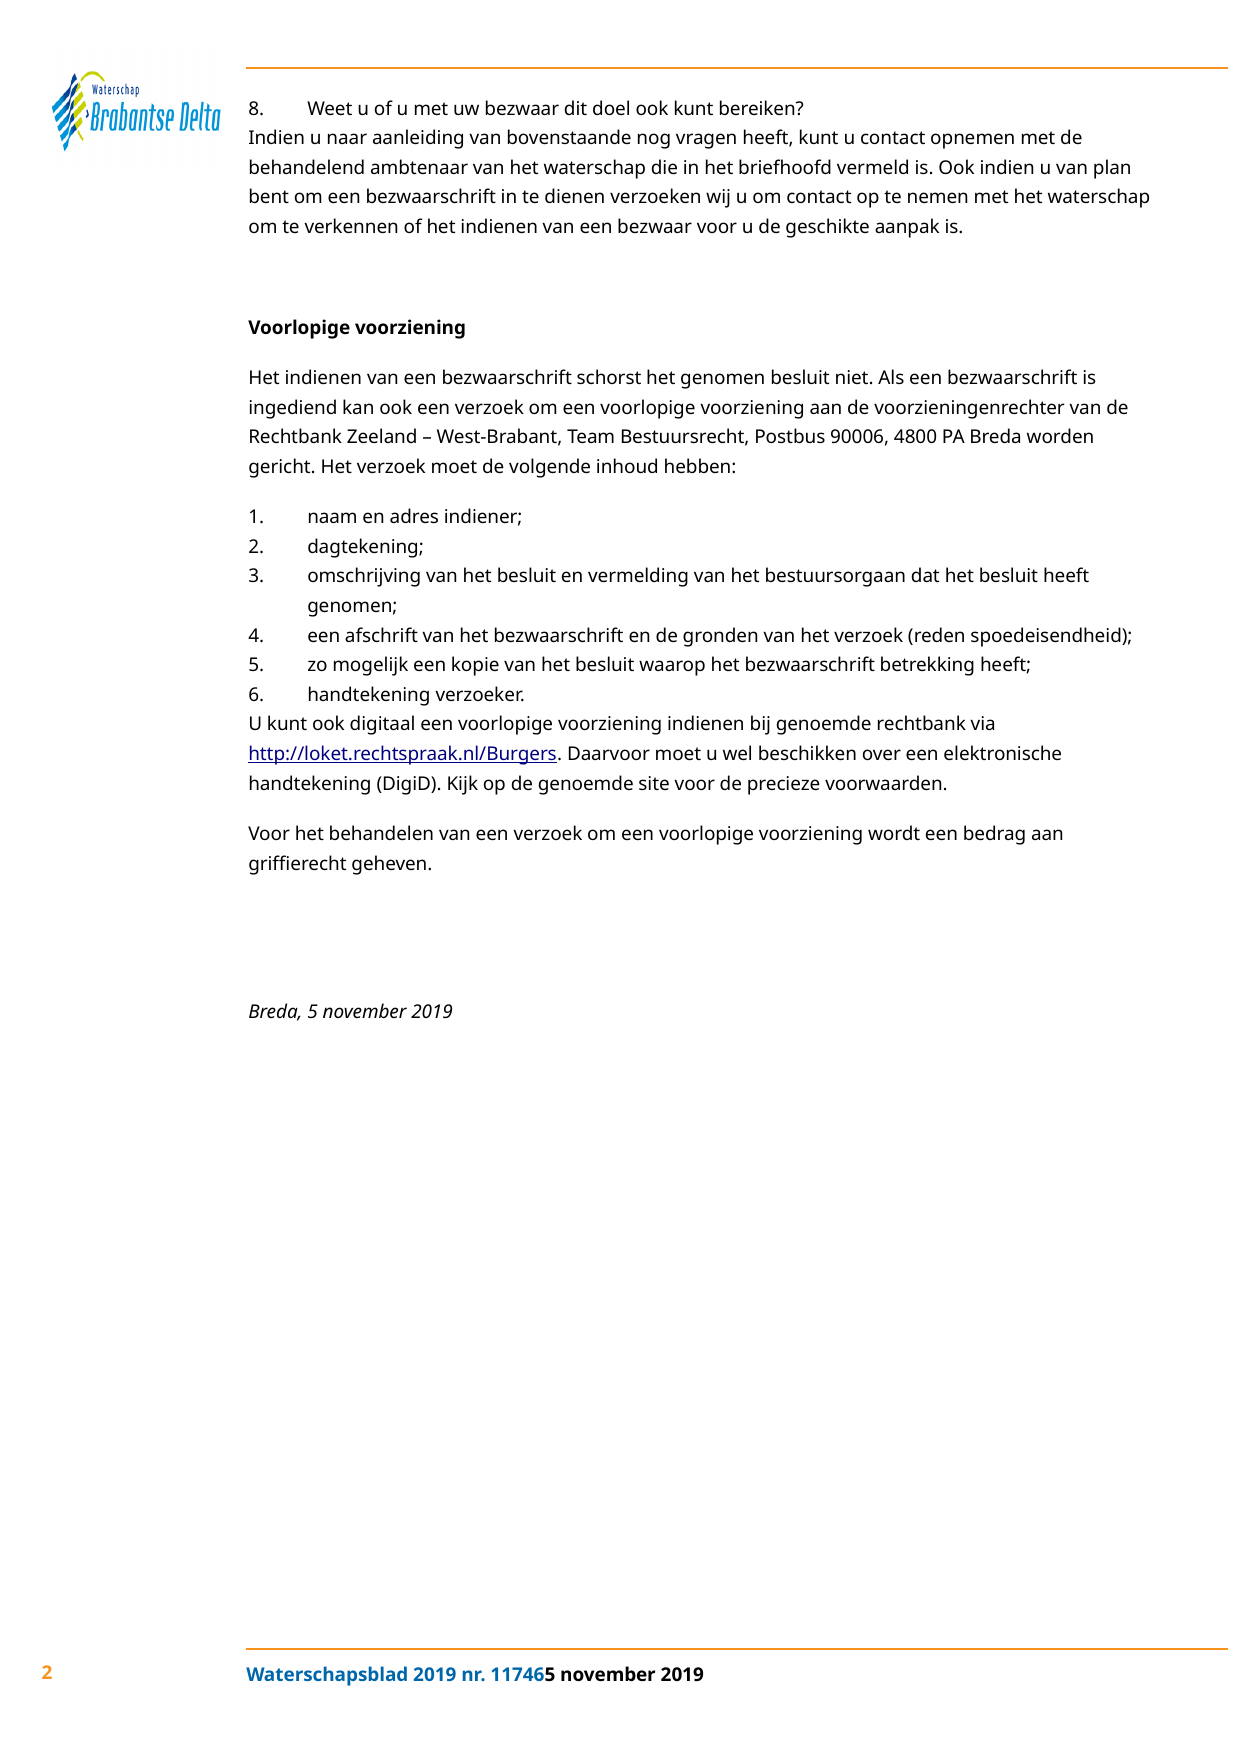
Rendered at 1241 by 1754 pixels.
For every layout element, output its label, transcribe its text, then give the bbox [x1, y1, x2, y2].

text U kunt ook digitaal een voorlopige voorziening indienen bij genoemde rechtbank via http://loket.rechtspraak.nl/Burgers. Daarvoor moet u wel beschikken over een elektronische handtekening (DigiD). Kijk op de genoemde site voor de precieze voorwaarden. [248, 711, 1152, 796]
text Voorlopige voorziening [248, 314, 1152, 340]
list dagtekening; [248, 533, 1152, 559]
list een afschrift van het bezwaarschrift en de gronden van het verzoek (reden spoedeisendheid); [248, 622, 1152, 648]
list omschrijving van het besluit en vermelding van het bestuursorgaan dat het besluit heeft genomen; [248, 563, 1152, 618]
list Weet u of u met uw bezwaar dit doel ook kunt bereiken? [248, 95, 1152, 121]
text Het indienen van een bezwaarschrift schorst het genomen besluit niet. Als een bezwaarschrift is ingediend kan ook een verzoek om een voorlopige voorziening aan de voorzieningenrechter van de Rechtbank Zeeland – West-Brabant, Team Bestuursrecht, Postbus 90006, 4800 PA Breda worden gericht. Het verzoek moet de volgende inhoud hebben: [248, 364, 1152, 479]
list handtekening verzoeker. [248, 681, 1152, 707]
list zo mogelijk een kopie van het besluit waarop het bezwaarschrift betrekking heeft; [248, 651, 1152, 677]
text Breda, 5 november 2019 [248, 998, 1152, 1024]
picture [41, 47, 231, 172]
text Indien u naar aanleiding van bovenstaande nog vragen heeft, kunt u contact opnemen met de behandelend ambtenaar van het waterschap die in het briefhoofd vermeld is. Ook indien u van plan bent om een bezwaarschrift in te dienen verzoeken wij u om contact op te nemen met het waterschap om te verkennen of het indienen van een bezwaar voor u de geschikte aanpak is. [248, 124, 1152, 239]
list naam en adres indiener; [248, 503, 1152, 529]
text Voor het behandelen van een verzoek om een voorlopige voorziening wordt een bedrag aan griffierecht geheven. [248, 820, 1152, 876]
